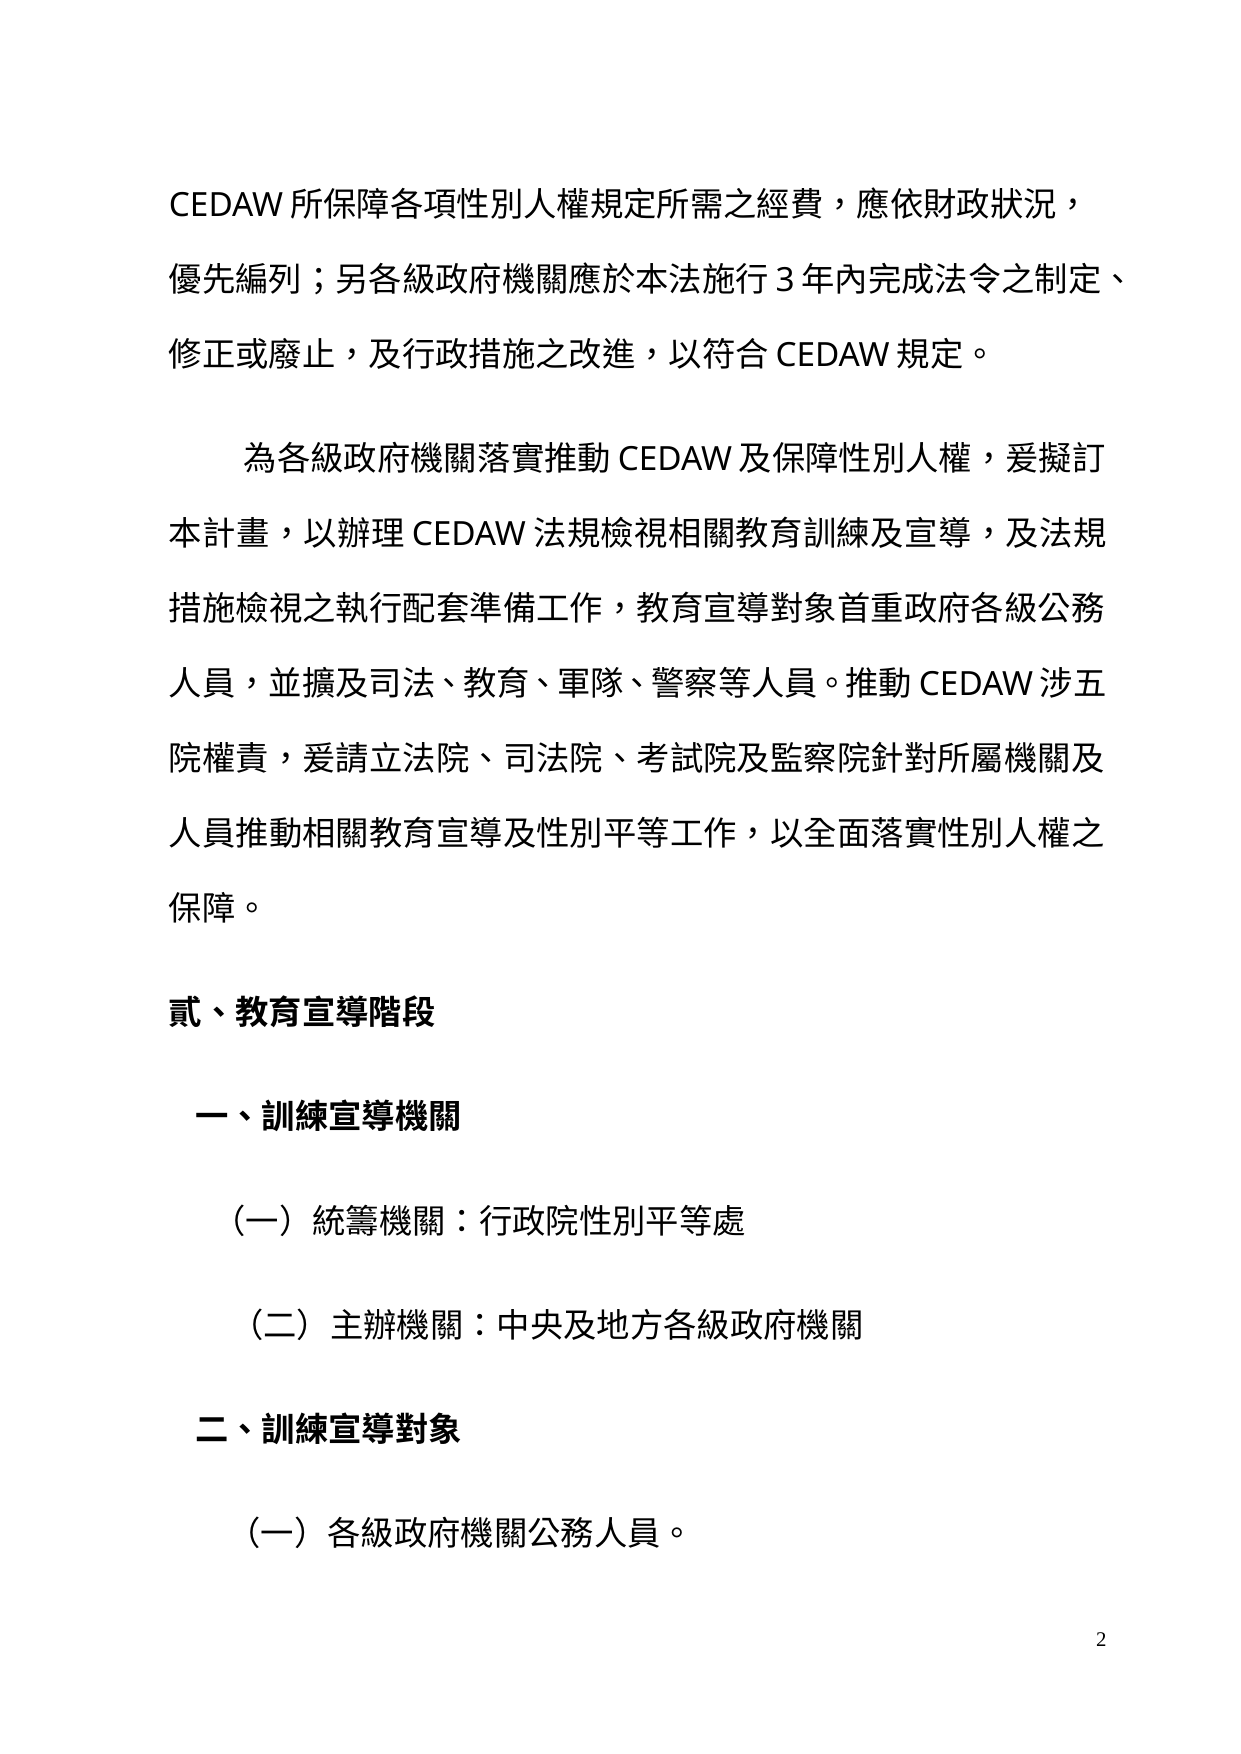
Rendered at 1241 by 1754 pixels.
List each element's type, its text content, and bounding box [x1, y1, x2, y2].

text 依據CEDAW施行法，各級政府機關行使職權，應符合CEDAW有關性別人權保障之規定，並應積極籌劃、推動及執行CEDAW規定事項；每4年提出我國消除對婦女歧視國家報告，並邀請相關學者專家及民間團體代表審閱；各級政府機關執行CEDAW所保障各項性別人權規定所需之經費，應依財政狀況，優先編列；另各級政府機關應於本法施行3年內完成法令之制定、修正或廢止，及行政措施之改進，以符合CEDAW規定。 [169, 164, 1106, 389]
text 二、訓練宣導對象 [195, 1389, 1106, 1464]
text 為各級政府機關落實推動CEDAW及保障性別人權，爰擬訂本計畫，以辦理CEDAW法規檢視相關教育訓練及宣導，及法規措施檢視之執行配套準備工作，教育宣導對象首重政府各級公務人員，並擴及司法、教育、軍隊、警察等人員。推動CEDAW涉五院權責，爰請立法院、司法院、考試院及監察院針對所屬機關及人員推動相關教育宣導及性別平等工作，以全面落實性別人權之保障。 [169, 419, 1106, 944]
text 貳、教育宣導階段 [169, 973, 1106, 1048]
text （一）各級政府機關公務人員。 [227, 1494, 1106, 1569]
text 一、訓練宣導機關 [195, 1077, 1106, 1152]
text （二）主辦機關：中央及地方各級政府機關 [230, 1285, 1106, 1360]
text （一）統籌機關：行政院性別平等處 [195, 1181, 1106, 1256]
